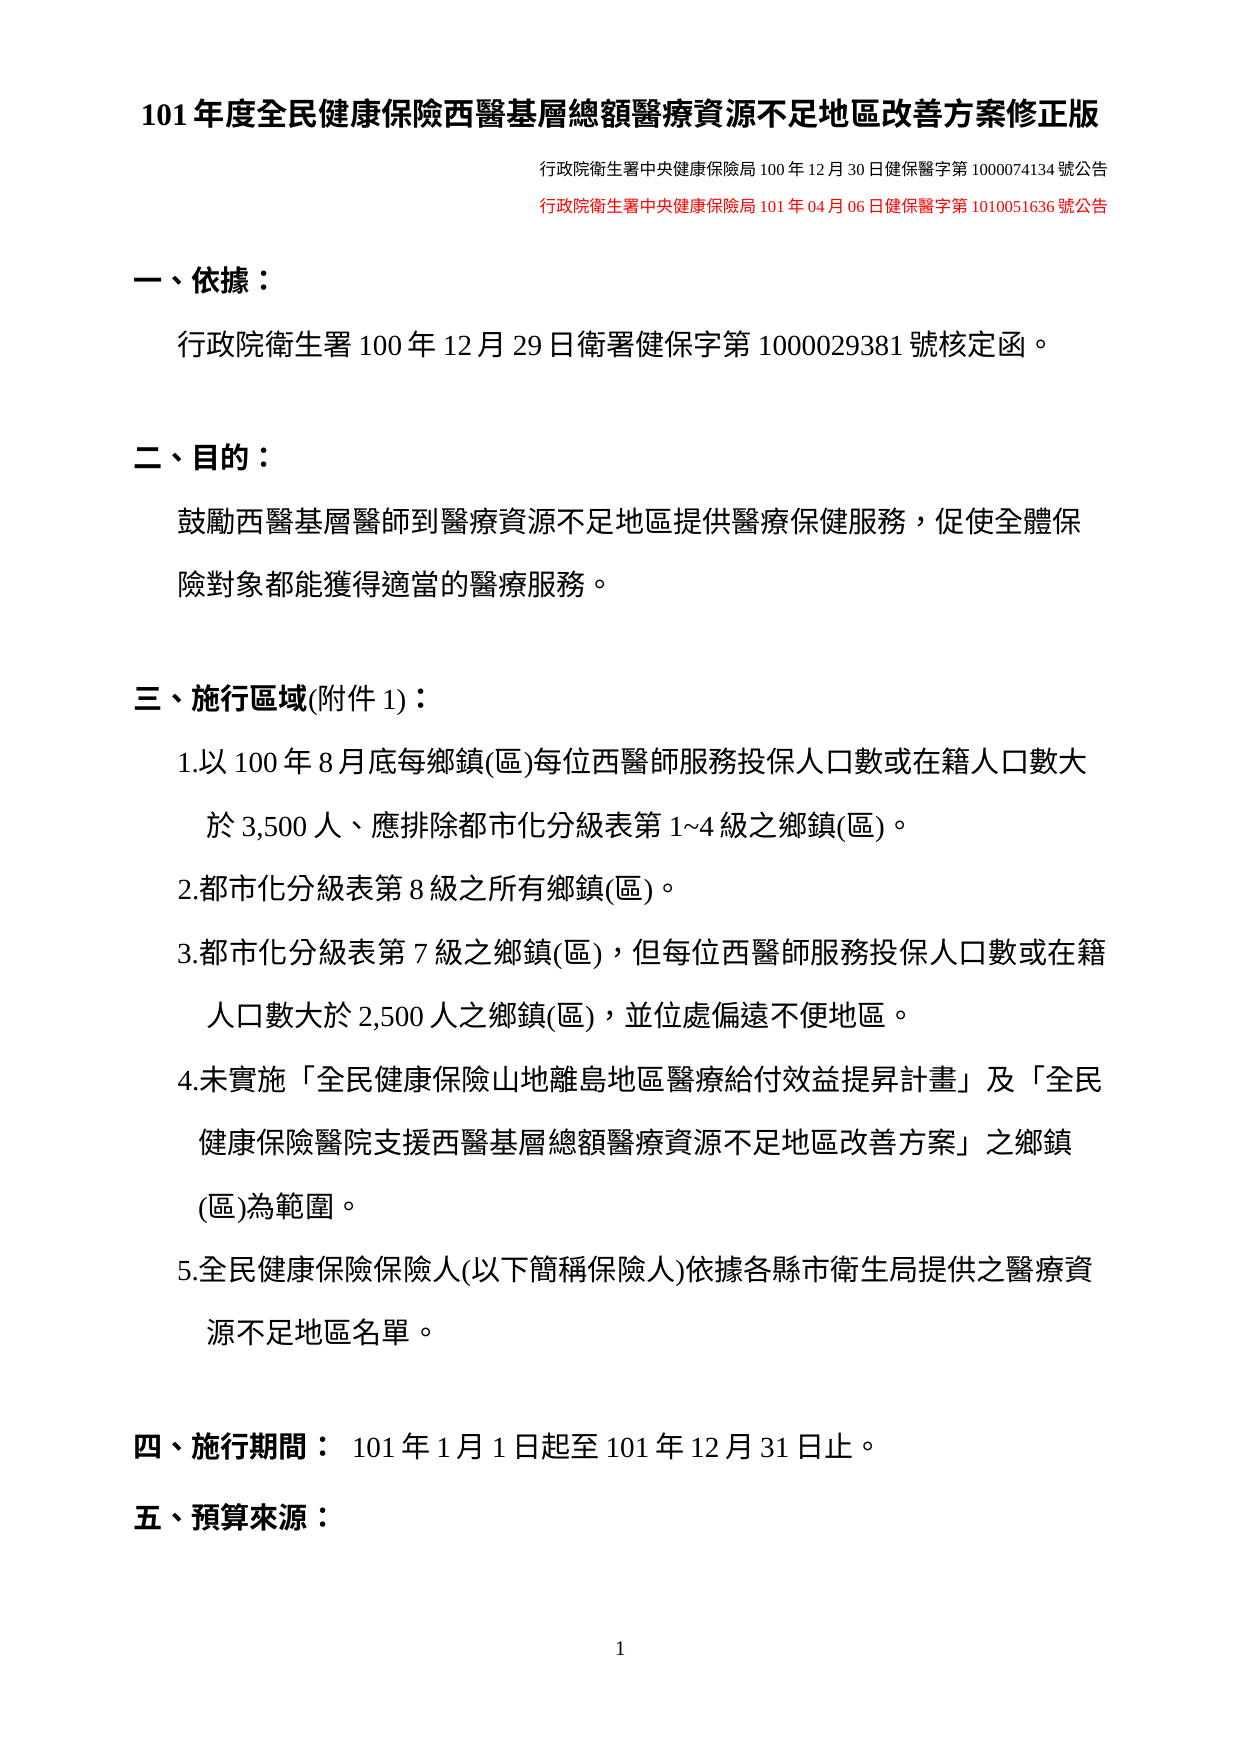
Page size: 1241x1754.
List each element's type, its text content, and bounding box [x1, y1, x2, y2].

text 5.全民健康保險保險人(以下簡稱保險人)依據各縣市衛生局提供之醫療資源不足地區名單。 [177, 1247, 1107, 1352]
text 101年度全民健康保險西醫基層總額醫療資源不足地區改善方案修正版 [133, 89, 1107, 134]
text 四、施行期間： 101年1月1日起至101年12月31日止。 [133, 1424, 1107, 1466]
text 行政院衛生署100年12月29日衛署健保字第1000029381號核定函。 [177, 321, 1107, 363]
text 三、施行區域(附件1)： [133, 676, 1107, 718]
text 2.都市化分級表第8級之所有鄉鎮(區)。 [177, 866, 1107, 908]
text 二、目的： [133, 435, 1107, 477]
text 3.都市化分級表第7級之鄉鎮(區)，但每位西醫師服務投保人口數或在籍人口數大於2,500人之鄉鎮(區)，並位處偏遠不便地區。 [177, 929, 1107, 1035]
text 鼓勵西醫基層醫師到醫療資源不足地區提供醫療保健服務，促使全體保險對象都能獲得適當的醫療服務。 [177, 498, 1107, 604]
text 1.以100年8月底每鄉鎮(區)每位西醫師服務投保人口數或在籍人口數大於3,500人、應排除都市化分級表第1~4級之鄉鎮(區)。 [177, 739, 1107, 845]
text 五、預算來源： [133, 1487, 1107, 1539]
text 行政院衛生署中央健康保險局100年12月30日健保醫字第1000074134號公告 [133, 156, 1107, 181]
text 4.未實施「全民健康保險山地離島地區醫療給付效益提昇計畫」及「全民健康保險醫院支援西醫基層總額醫療資源不足地區改善方案」之鄉鎮(區)為範圍。 [177, 1056, 1108, 1225]
text 一、依據： [133, 258, 1107, 300]
text 行政院衛生署中央健康保險局101年04月06日健保醫字第1010051636號公告 [133, 193, 1107, 217]
